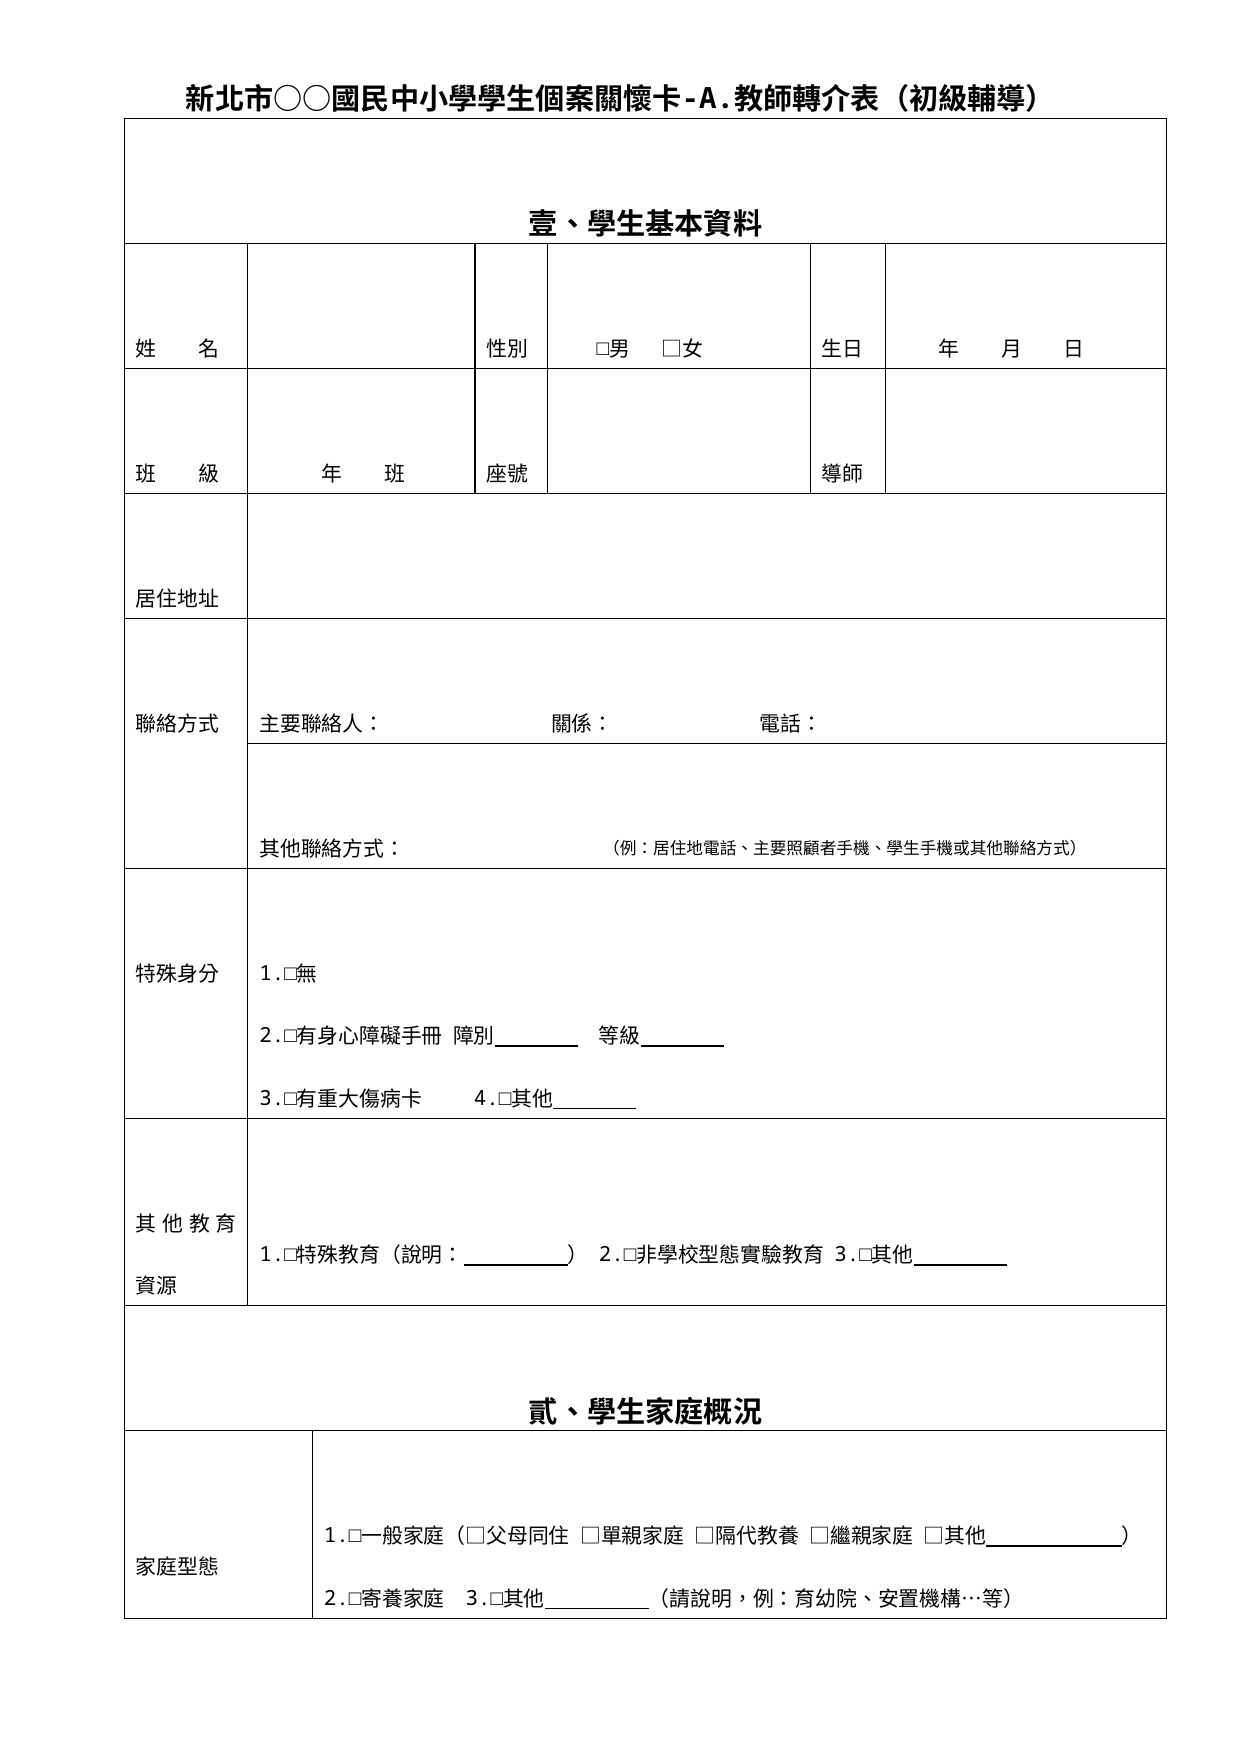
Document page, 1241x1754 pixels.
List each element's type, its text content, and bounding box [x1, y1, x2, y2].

table_cell 班 級 [125, 369, 247, 493]
table_cell 主要聯絡人： 關係： 電話： [248, 619, 1166, 743]
table_cell 座號 [476, 369, 547, 493]
table_header 壹、學生基本資料 [125, 119, 1166, 243]
table_cell 1.□無 2.□有身心障礙手冊 障別 等級 3.□有重大傷病卡 4.□其他 [248, 869, 1166, 1118]
text 新北市○○國民中小學學生個案關懷卡-A.教師轉介表（初級輔導） [124, 55, 1116, 118]
table_cell 1.□特殊教育（說明： ） 2.□非學校型態實驗教育 3.□其他 [248, 1119, 1166, 1305]
table_cell [248, 494, 1166, 618]
table_cell □男 □女 [548, 244, 810, 368]
table_cell 聯絡方式 [125, 619, 247, 868]
table_cell 性別 [476, 244, 547, 368]
table_cell 貳、學生家庭概況 [125, 1306, 1166, 1430]
table_cell 生日 [811, 244, 885, 368]
table_cell 1.□一般家庭（□父母同住 □單親家庭 □隔代教養 □繼親家庭 □其他 ） 2.□寄養家庭 3.□其他 （請說明，例：育幼院、安置機構…等） [313, 1431, 1166, 1618]
table_cell 特殊身分 [125, 869, 247, 1118]
table_cell 居住地址 [125, 494, 247, 618]
table_cell [548, 369, 810, 493]
table_cell 導師 [811, 369, 885, 493]
table_cell 年 月 日 [886, 244, 1166, 368]
table_cell 其他教育資源 [125, 1119, 247, 1305]
table_cell 年 班 [248, 369, 474, 493]
table_cell 姓 名 [125, 244, 247, 368]
table_cell [248, 244, 474, 368]
table_cell [886, 369, 1166, 493]
table_cell 其他聯絡方式： （例：居住地電話、主要照顧者手機、學生手機或其他聯絡方式） [248, 744, 1166, 868]
table_cell 家庭型態 [125, 1431, 312, 1618]
